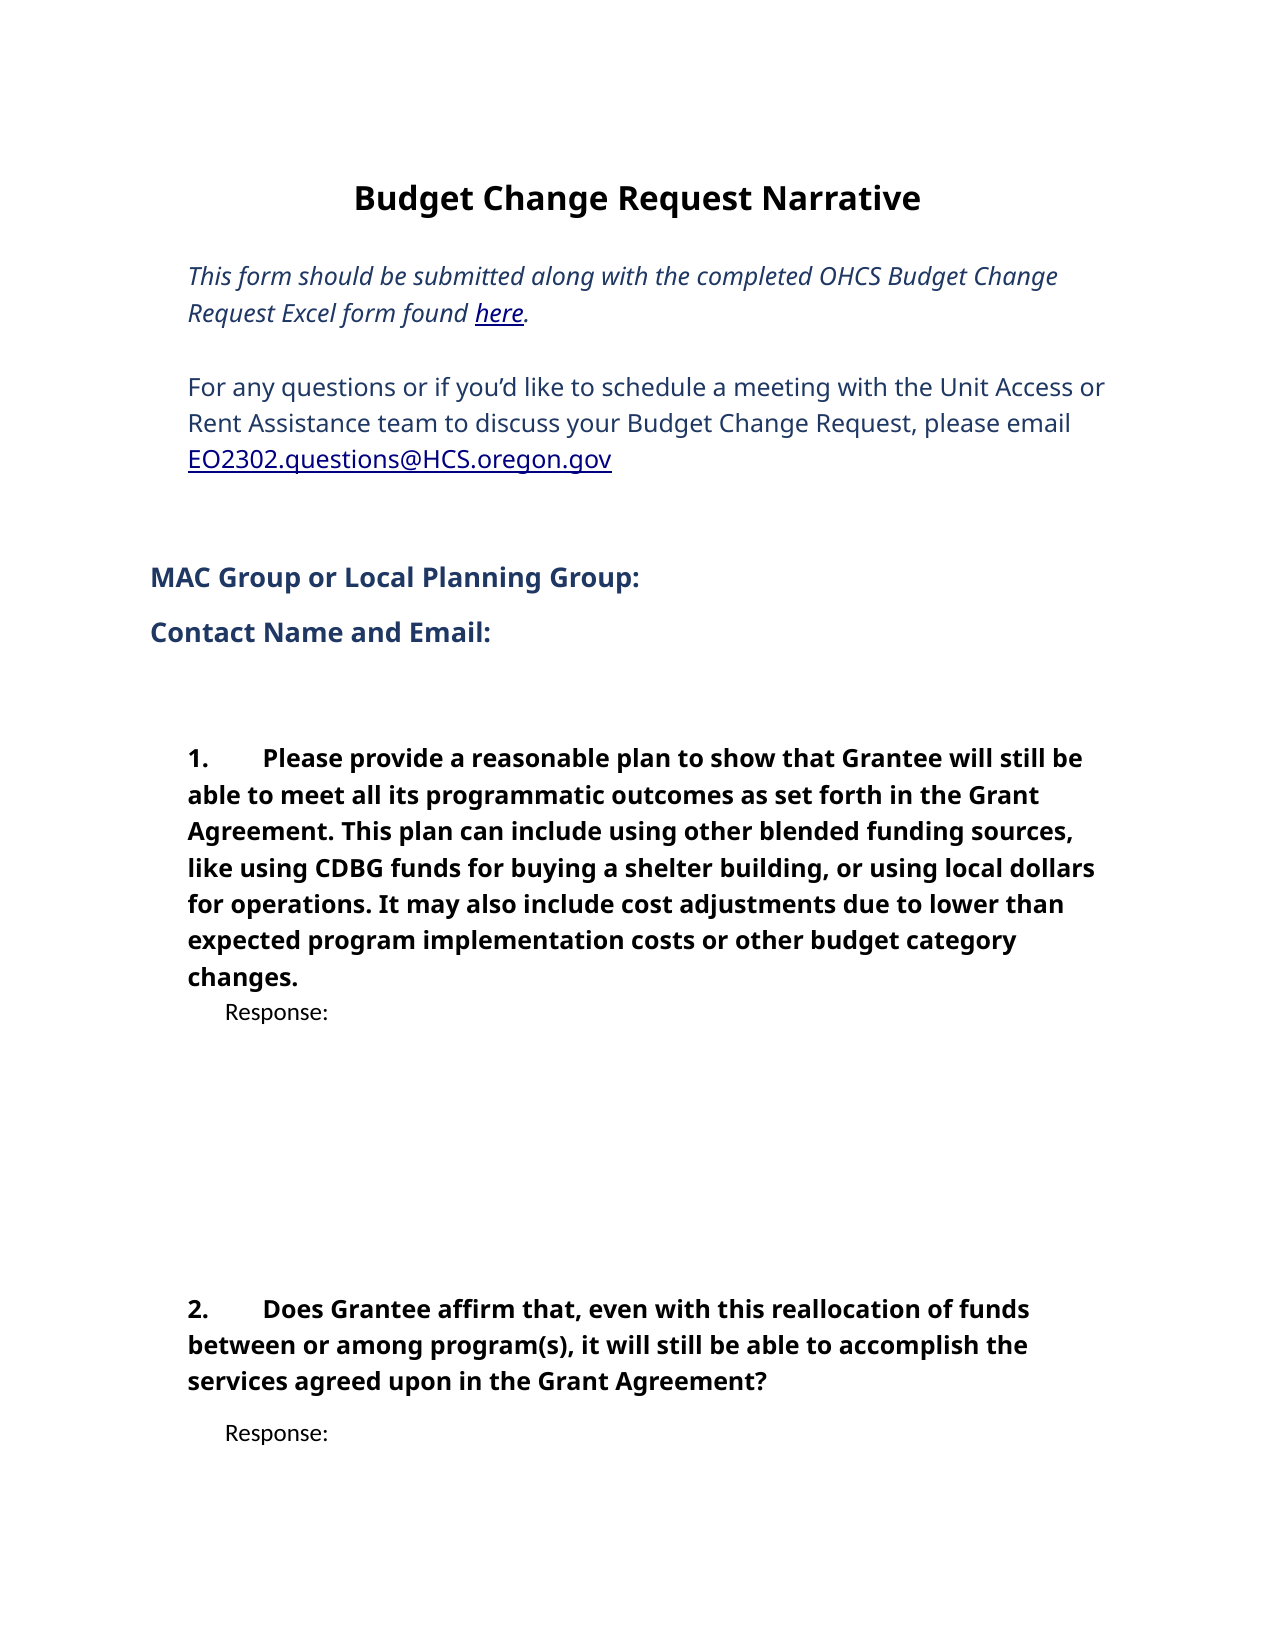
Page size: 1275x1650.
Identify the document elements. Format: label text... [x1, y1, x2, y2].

subtitle This form should be submitted along with the completed OHCS Budget Change Request Excel form found here. [187, 259, 1125, 329]
subtitle For any questions or if you’d like to schedule a meeting with the Unit Access or Rent Assistance team to discuss your Budget Change Request, please email EO2302.questions@HCS.oregon.gov [187, 369, 1125, 476]
list Response: [225, 996, 1125, 1026]
list Does Grantee affirm that, even with this reallocation of funds between or among program(s), it will still be able to accomplish the services agreed upon in the Grant Agreement? [187, 1291, 1125, 1398]
list Please provide a reasonable plan to show that Grantee will still be able to meet all its programmatic outcomes as set forth in the Grant Agreement. This plan can include using other blended funding sources, like using CDBG funds for buying a shelter building, or using local dollars for operations. It may also include cost adjustments due to lower than expected program implementation costs or other budget category changes. [187, 741, 1125, 993]
subtitle MAC Group or Local Planning Group: [150, 558, 1125, 595]
subtitle Contact Name and Email: [150, 614, 1125, 651]
subtitle Budget Change Request Narrative [150, 175, 1125, 220]
list Response: [225, 1417, 1125, 1447]
